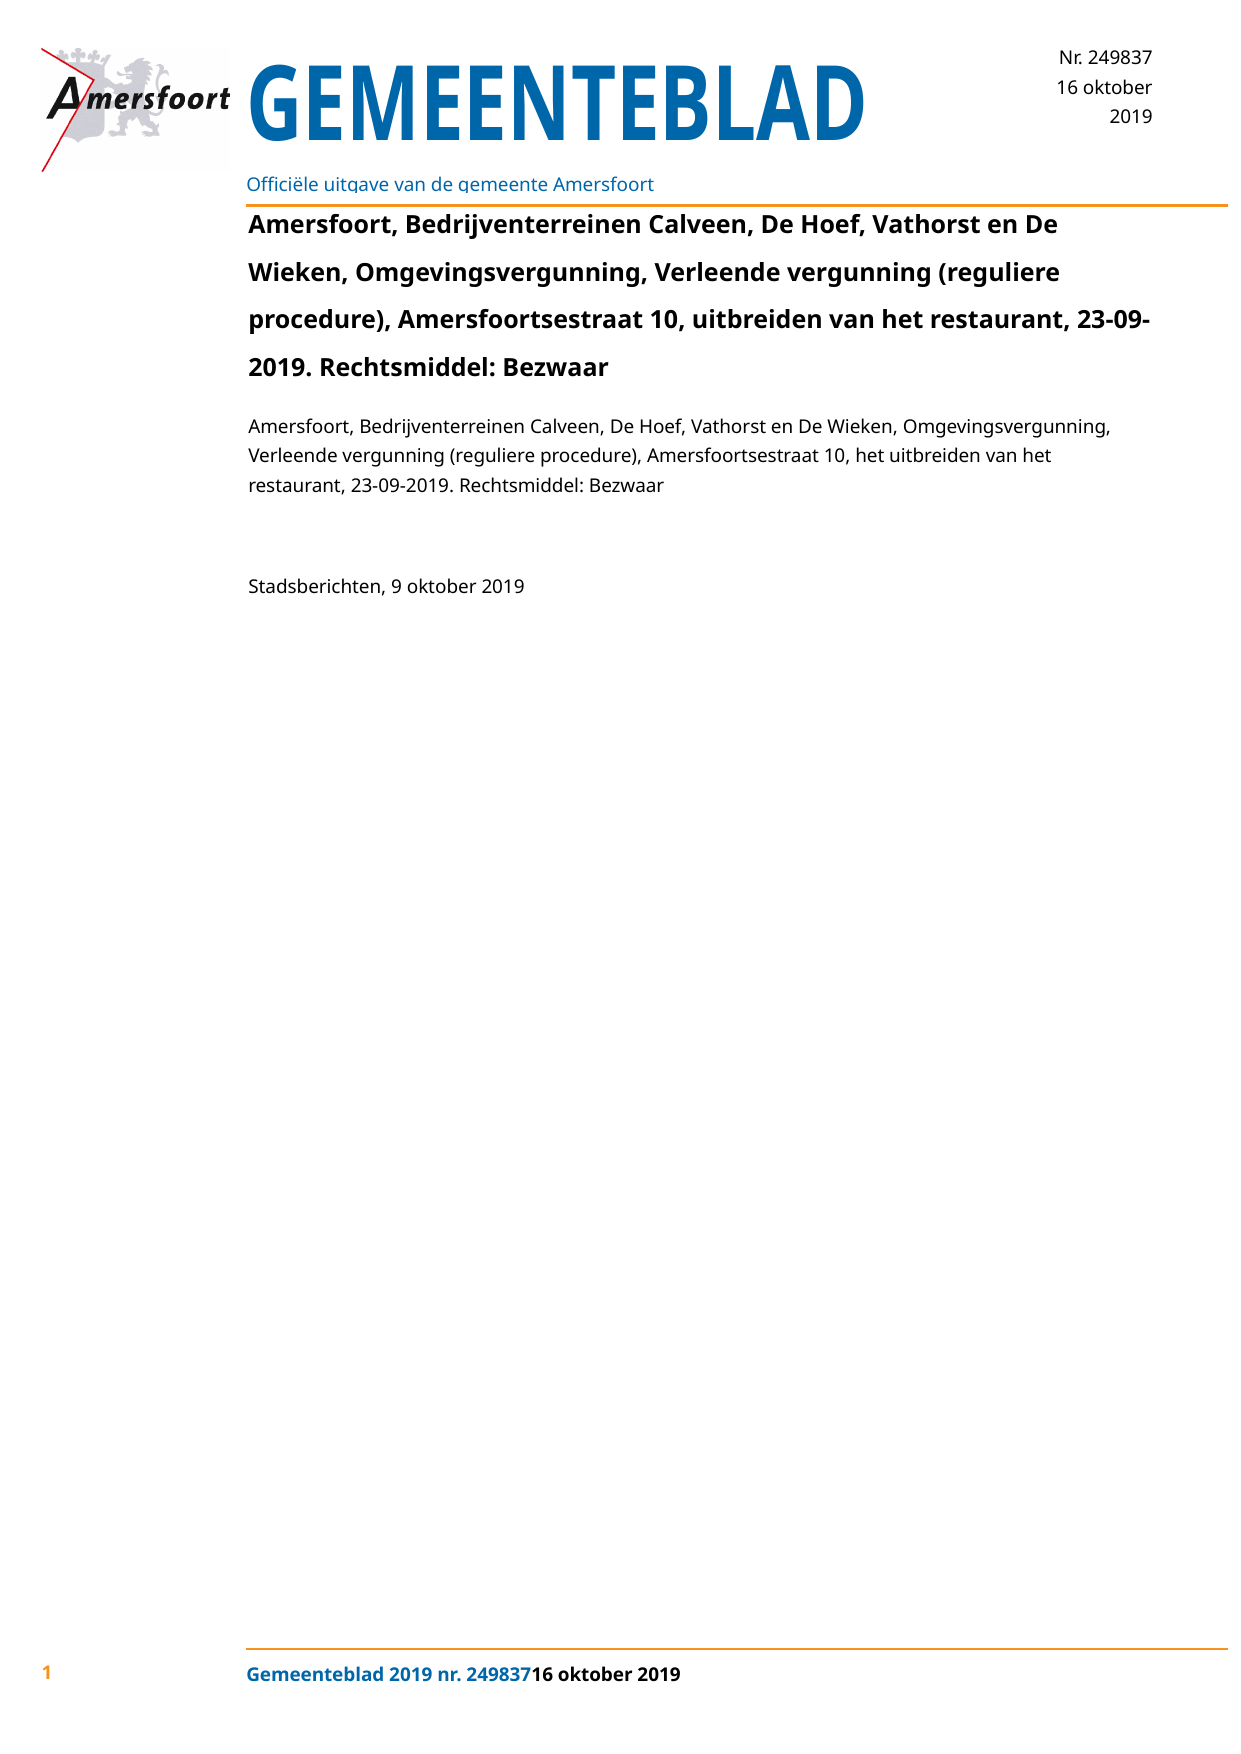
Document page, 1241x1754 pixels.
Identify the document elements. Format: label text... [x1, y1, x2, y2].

text Stadsberichten, 9 oktober 2019 [248, 573, 1152, 599]
text Amersfoort, Bedrijventerreinen Calveen, De Hoef, Vathorst en De Wieken, Omgevingsvergunning, Verleende vergunning (reguliere procedure), Amersfoortsestraat 10, het uitbreiden van het restaurant, 23-09-2019. Rechtsmiddel: Bezwaar [248, 413, 1152, 498]
picture [41, 47, 231, 172]
text Amersfoort, Bedrijventerreinen Calveen, De Hoef, Vathorst en De Wieken, Omgevingsvergunning, Verleende vergunning (reguliere procedure), Amersfoortsestraat 10, uitbreiden van het restaurant, 23-09-2019. Rechtsmiddel: Bezwaar [248, 207, 1152, 384]
